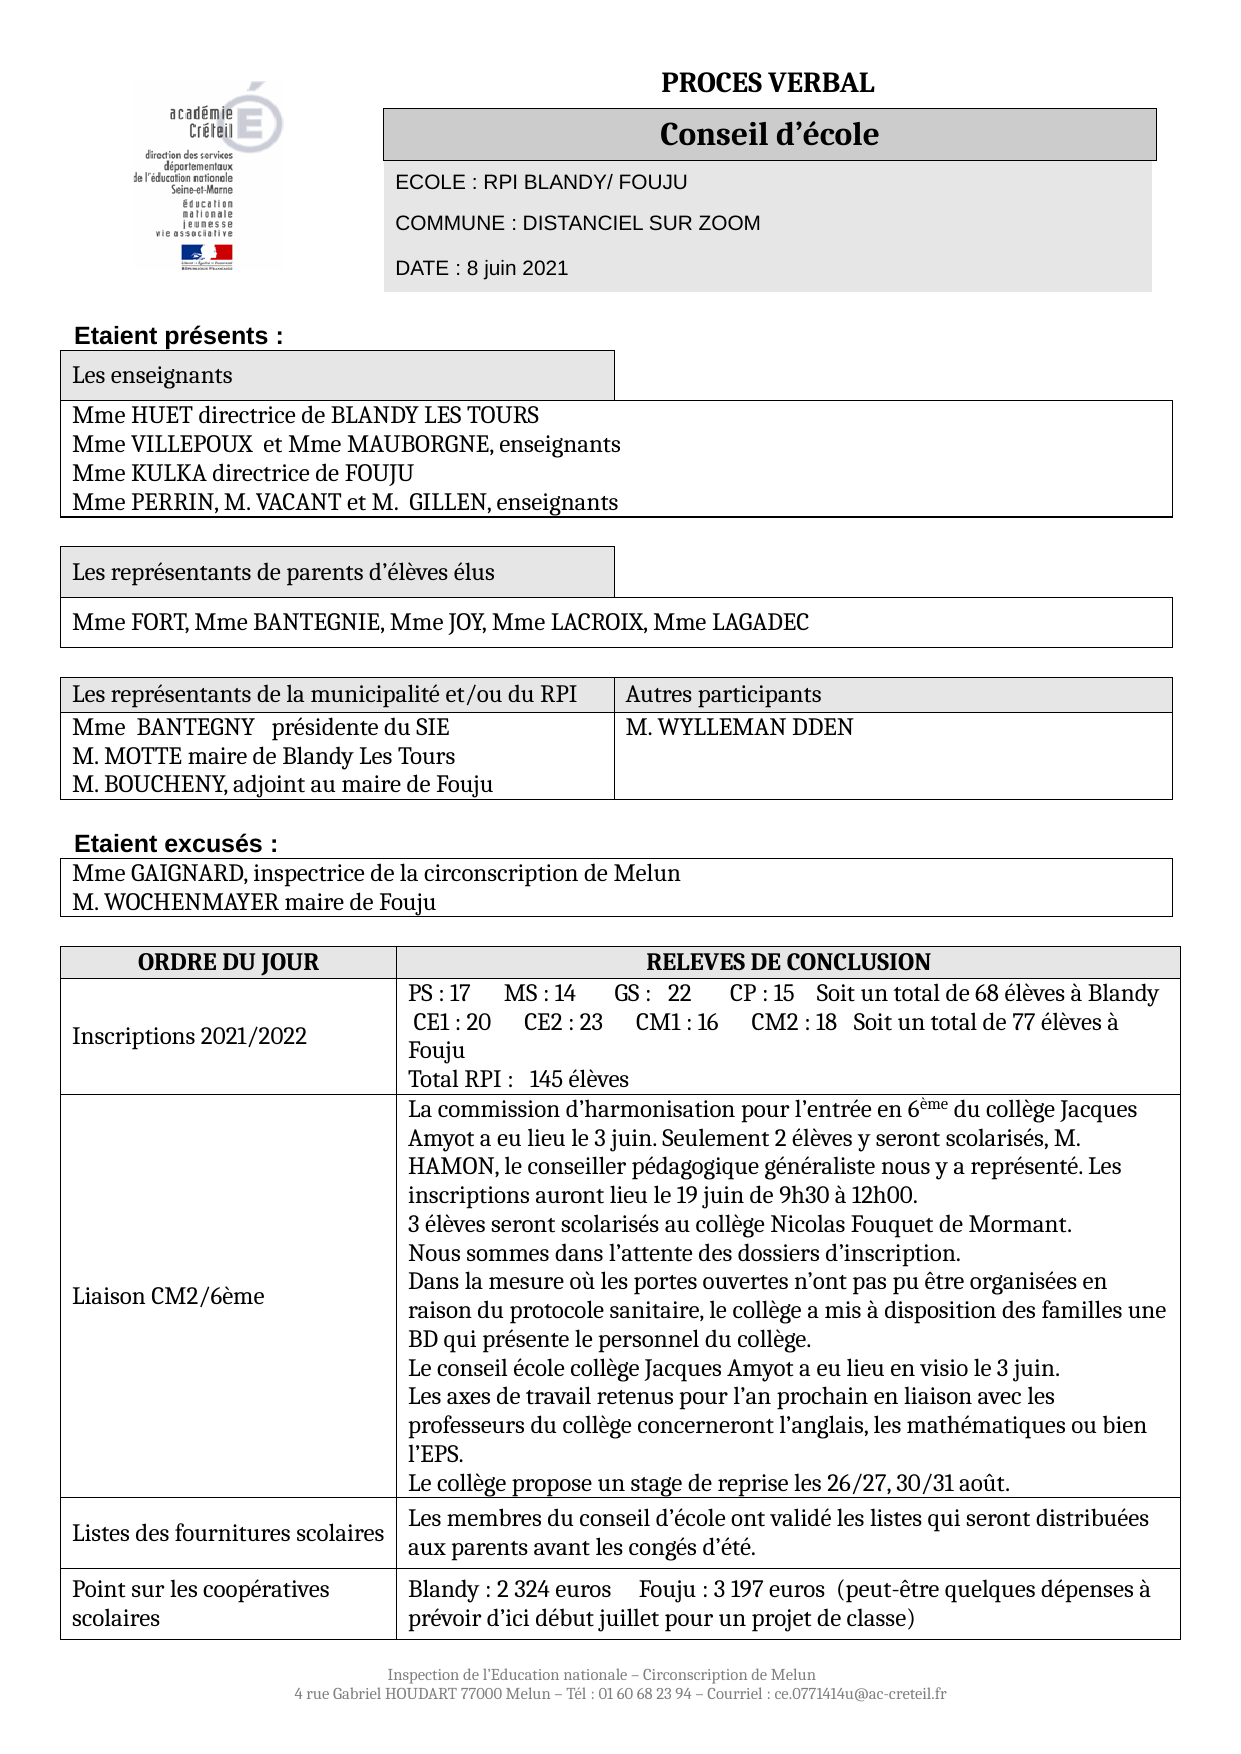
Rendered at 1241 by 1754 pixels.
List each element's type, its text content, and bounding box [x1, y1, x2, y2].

table_cell [355, 160, 384, 203]
table_cell Listes des fournitures scolaires [61, 1498, 396, 1568]
table_header Mme GAIGNARD, inspectrice de la circonscription de Melun M. WOCHENMAYER maire de Fouju [61, 859, 1172, 916]
table_header [1168, 546, 1172, 597]
table_cell [355, 243, 384, 292]
table_header [615, 546, 1168, 597]
table_cell COMMUNE : DISTANCIEL SUR ZOOM [384, 203, 1152, 243]
table_cell Inscriptions 2021/2022 [61, 979, 396, 1094]
table_header [1152, 58, 1156, 108]
table_cell [1152, 243, 1156, 292]
table_header Les représentants de parents d’élèves élus [61, 547, 614, 597]
table_cell Point sur les coopératives scolaires [61, 1569, 396, 1638]
table_cell La commission d’harmonisation pour l’entrée en 6ème du collège Jacques Amyot a eu lieu le 3 juin. Seulement 2 élèves y seront scolarisés, M. HAMON, le conseiller pédagogique généraliste nous y a représenté. Les inscriptions auront lieu le 19 juin de 9h30 à 12h00. 3 élèves seront scolarisés au collège Nicolas Fouquet de Mormant. Nous sommes dans l’attente des dossiers d’inscription. Dans la mesure où les portes ouvertes n’ont pas pu être organisées en raison du protocole sanitaire, le collège a mis à disposition des familles une BD qui présente le personnel du collège. Le conseil école collège Jacques Amyot a eu lieu en visio le 3 juin. Les axes de travail retenus pour l’an prochain en liaison avec les professeurs du collège concerneront l’anglais, les mathématiques ou bien l’EPS. Le collège propose un stage de reprise les 26/27, 30/31 août. [397, 1095, 1180, 1497]
text Etaient excusés : [74, 829, 1167, 858]
table_header [63, 58, 354, 292]
table_cell Conseil d’école [384, 109, 1156, 160]
table_cell Mme FORT, Mme BANTEGNIE, Mme JOY, Mme LACROIX, Mme LAGADEC [61, 598, 1172, 647]
table_cell Les membres du conseil d’école ont validé les listes qui seront distribuées aux parents avant les congés d’été. [397, 1498, 1180, 1568]
table_header Les représentants de la municipalité et/ou du RPI [61, 678, 614, 712]
table_cell Mme BANTEGNY présidente du SIE M. MOTTE maire de Blandy Les Tours M. BOUCHENY, adjoint au maire de Fouju [61, 713, 614, 799]
table_cell DATE : 8 juin 2021 [384, 243, 1152, 292]
table_cell Mme HUET directrice de BLANDY LES TOURS Mme VILLEPOUX et Mme MAUBORGNE, enseignants Mme KULKA directrice de FOUJU Mme PERRIN, M. VACANT et M. GILLEN, enseignants [61, 401, 1172, 516]
table_cell ECOLE : RPI BLANDY/ FOUJU [384, 161, 1152, 203]
table_header Autres participants [615, 678, 1172, 712]
table_header RELEVES DE CONCLUSION [397, 947, 1180, 978]
table_header [1168, 350, 1172, 400]
table_cell [355, 203, 384, 243]
table_cell [1152, 161, 1156, 203]
table_header [615, 350, 1168, 400]
table_cell Liaison CM2/6ème [61, 1095, 396, 1497]
table_header PROCES VERBAL [384, 58, 1152, 108]
table_header [355, 58, 384, 108]
table_header ORDRE DU JOUR [61, 947, 396, 978]
text Etaient présents : [74, 321, 1167, 350]
table_header Les enseignants [61, 351, 614, 400]
table_cell [1152, 203, 1156, 243]
table_cell M. WYLLEMAN DDEN [615, 713, 1172, 799]
table_cell Blandy : 2 324 euros Fouju : 3 197 euros (peut-être quelques dépenses à prévoir d’ici début juillet pour un projet de classe) [397, 1569, 1180, 1638]
table_cell [355, 108, 383, 160]
table_cell PS : 17 MS : 14 GS : 22 CP : 15 Soit un total de 68 élèves à Blandy CE1 : 20 CE2 : 23 CM1 : 16 CM2 : 18 Soit un total de 77 élèves à Fouju Total RPI : 145 élèves [397, 979, 1180, 1094]
